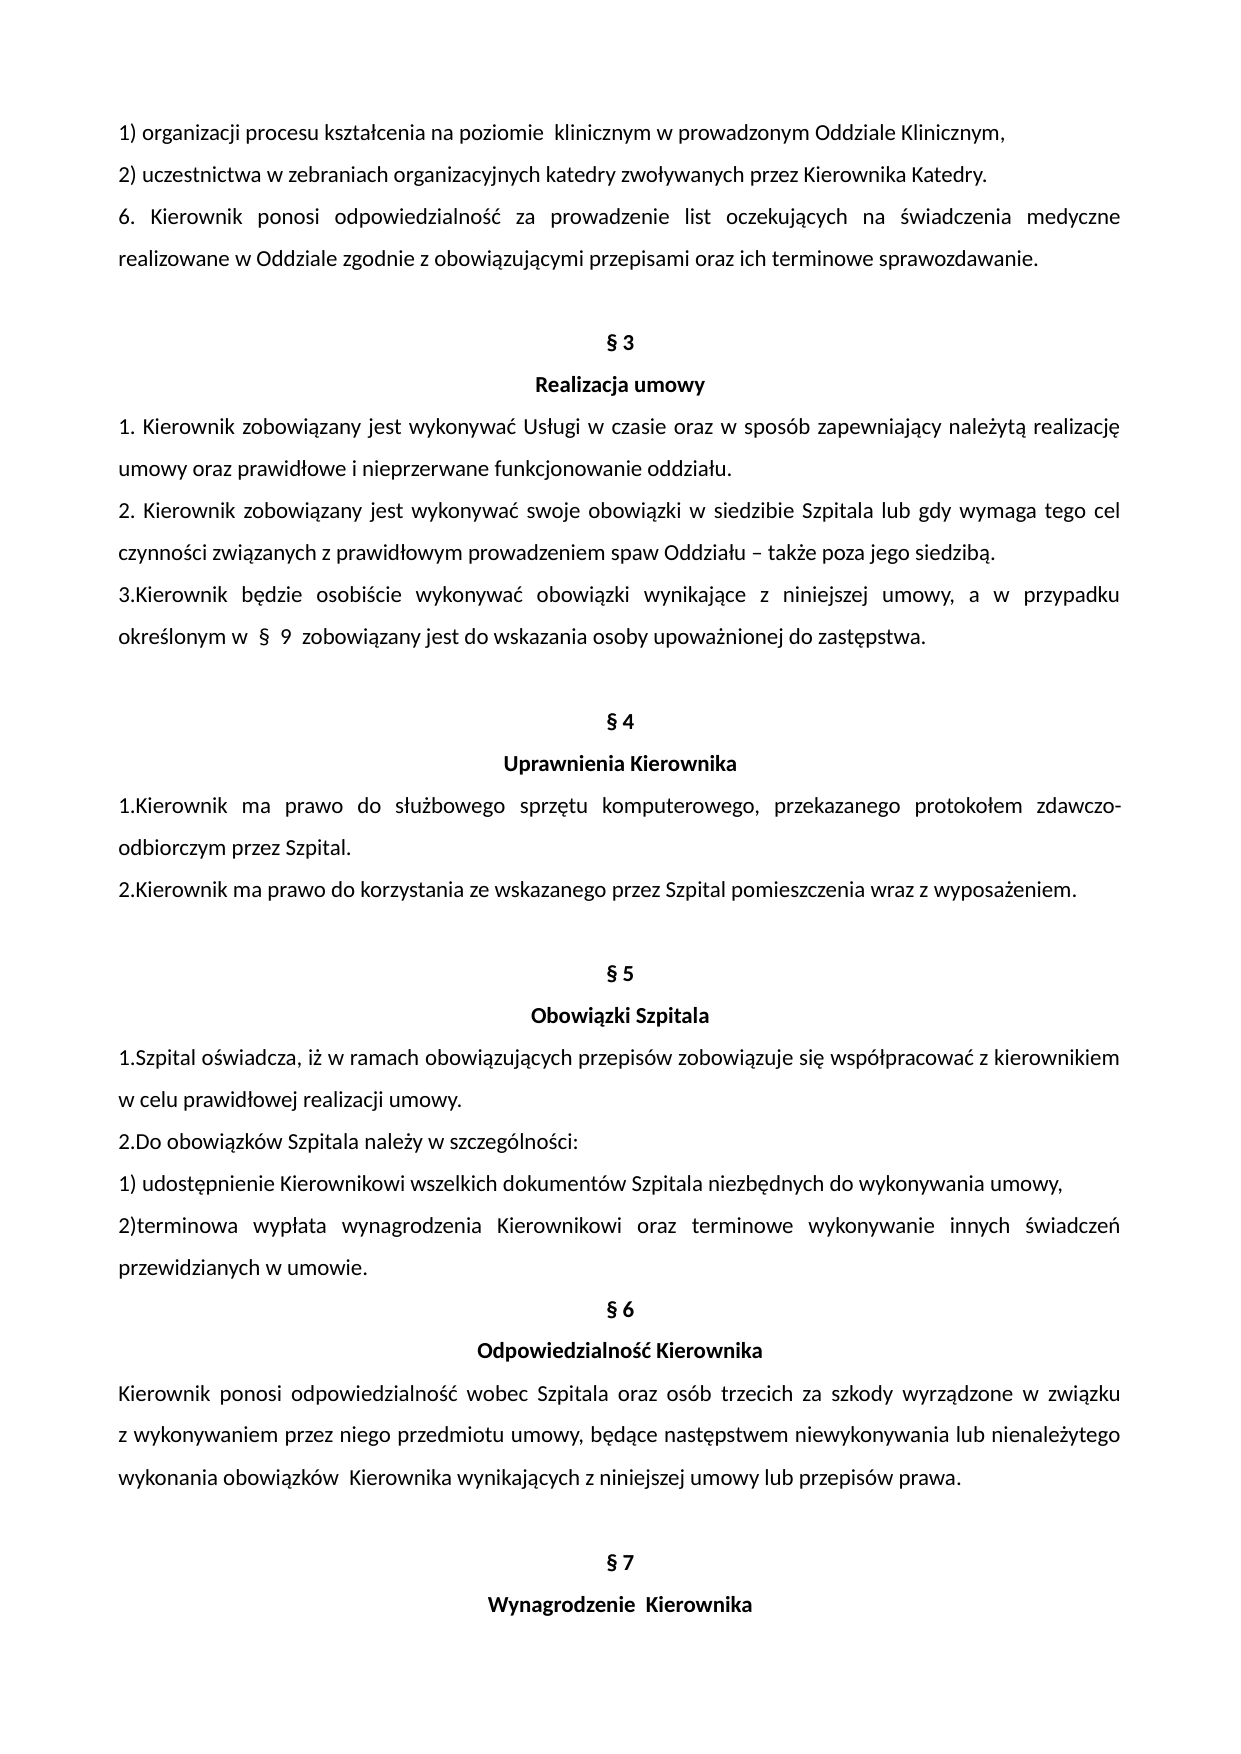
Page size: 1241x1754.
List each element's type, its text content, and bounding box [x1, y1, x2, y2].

text Odpowiedzialność Kierownika [118, 1337, 1122, 1365]
text Kierownik ponosi odpowiedzialność wobec Szpitala oraz osób trzecich za szkody wyrządzone w związku z wykonywaniem przez niego przedmiotu umowy, będące następstwem niewykonywania lub nienależytego wykonania obowiązków Kierownika wynikających z niniejszej umowy lub przepisów prawa. [118, 1379, 1122, 1491]
text 2.Kierownik ma prawo do korzystania ze wskazanego przez Szpital pomieszczenia wraz z wyposażeniem. [118, 875, 1122, 903]
text Uprawnienia Kierownika [118, 749, 1122, 777]
text 2.Do obowiązków Szpitala należy w szczególności: [118, 1127, 1122, 1155]
text § 3 [118, 328, 1122, 356]
text 2) uczestnictwa w zebraniach organizacyjnych katedry zwoływanych przez Kierownika Katedry. [118, 160, 1122, 188]
text Obowiązki Szpitala [118, 1001, 1122, 1029]
text Wynagrodzenie Kierownika [118, 1590, 1122, 1618]
text § 5 [118, 959, 1122, 987]
text § 6 [118, 1295, 1122, 1323]
text 3.Kierownik będzie osobiście wykonywać obowiązki wynikające z niniejszej umowy, a w przypadku określonym w § 9 zobowiązany jest do wskazania osoby upoważnionej do zastępstwa. [118, 580, 1122, 650]
text 1) udostępnienie Kierownikowi wszelkich dokumentów Szpitala niezbędnych do wykonywania umowy, [118, 1169, 1122, 1197]
text 1.Kierownik ma prawo do służbowego sprzętu komputerowego, przekazanego protokołem zdawczo- odbiorczym przez Szpital. [118, 791, 1122, 861]
text § 4 [118, 707, 1122, 735]
text 6. Kierownik ponosi odpowiedzialność za prowadzenie list oczekujących na świadczenia medyczne realizowane w Oddziale zgodnie z obowiązującymi przepisami oraz ich terminowe sprawozdawanie. [118, 202, 1122, 272]
text 1. Kierownik zobowiązany jest wykonywać Usługi w czasie oraz w sposób zapewniający należytą realizację umowy oraz prawidłowe i nieprzerwane funkcjonowanie oddziału. [118, 412, 1122, 482]
text Realizacja umowy [118, 370, 1122, 398]
text § 7 [118, 1548, 1122, 1576]
text 2. Kierownik zobowiązany jest wykonywać swoje obowiązki w siedzibie Szpitala lub gdy wymaga tego cel czynności związanych z prawidłowym prowadzeniem spaw Oddziału – także poza jego siedzibą. [118, 496, 1122, 566]
text 1.Szpital oświadcza, iż w ramach obowiązujących przepisów zobowiązuje się współpracować z kierownikiem w celu prawidłowej realizacji umowy. [118, 1043, 1122, 1113]
text 1) organizacji procesu kształcenia na poziomie klinicznym w prowadzonym Oddziale Klinicznym, [118, 118, 1122, 146]
text 2)terminowa wypłata wynagrodzenia Kierownikowi oraz terminowe wykonywanie innych świadczeń przewidzianych w umowie. [118, 1211, 1122, 1281]
